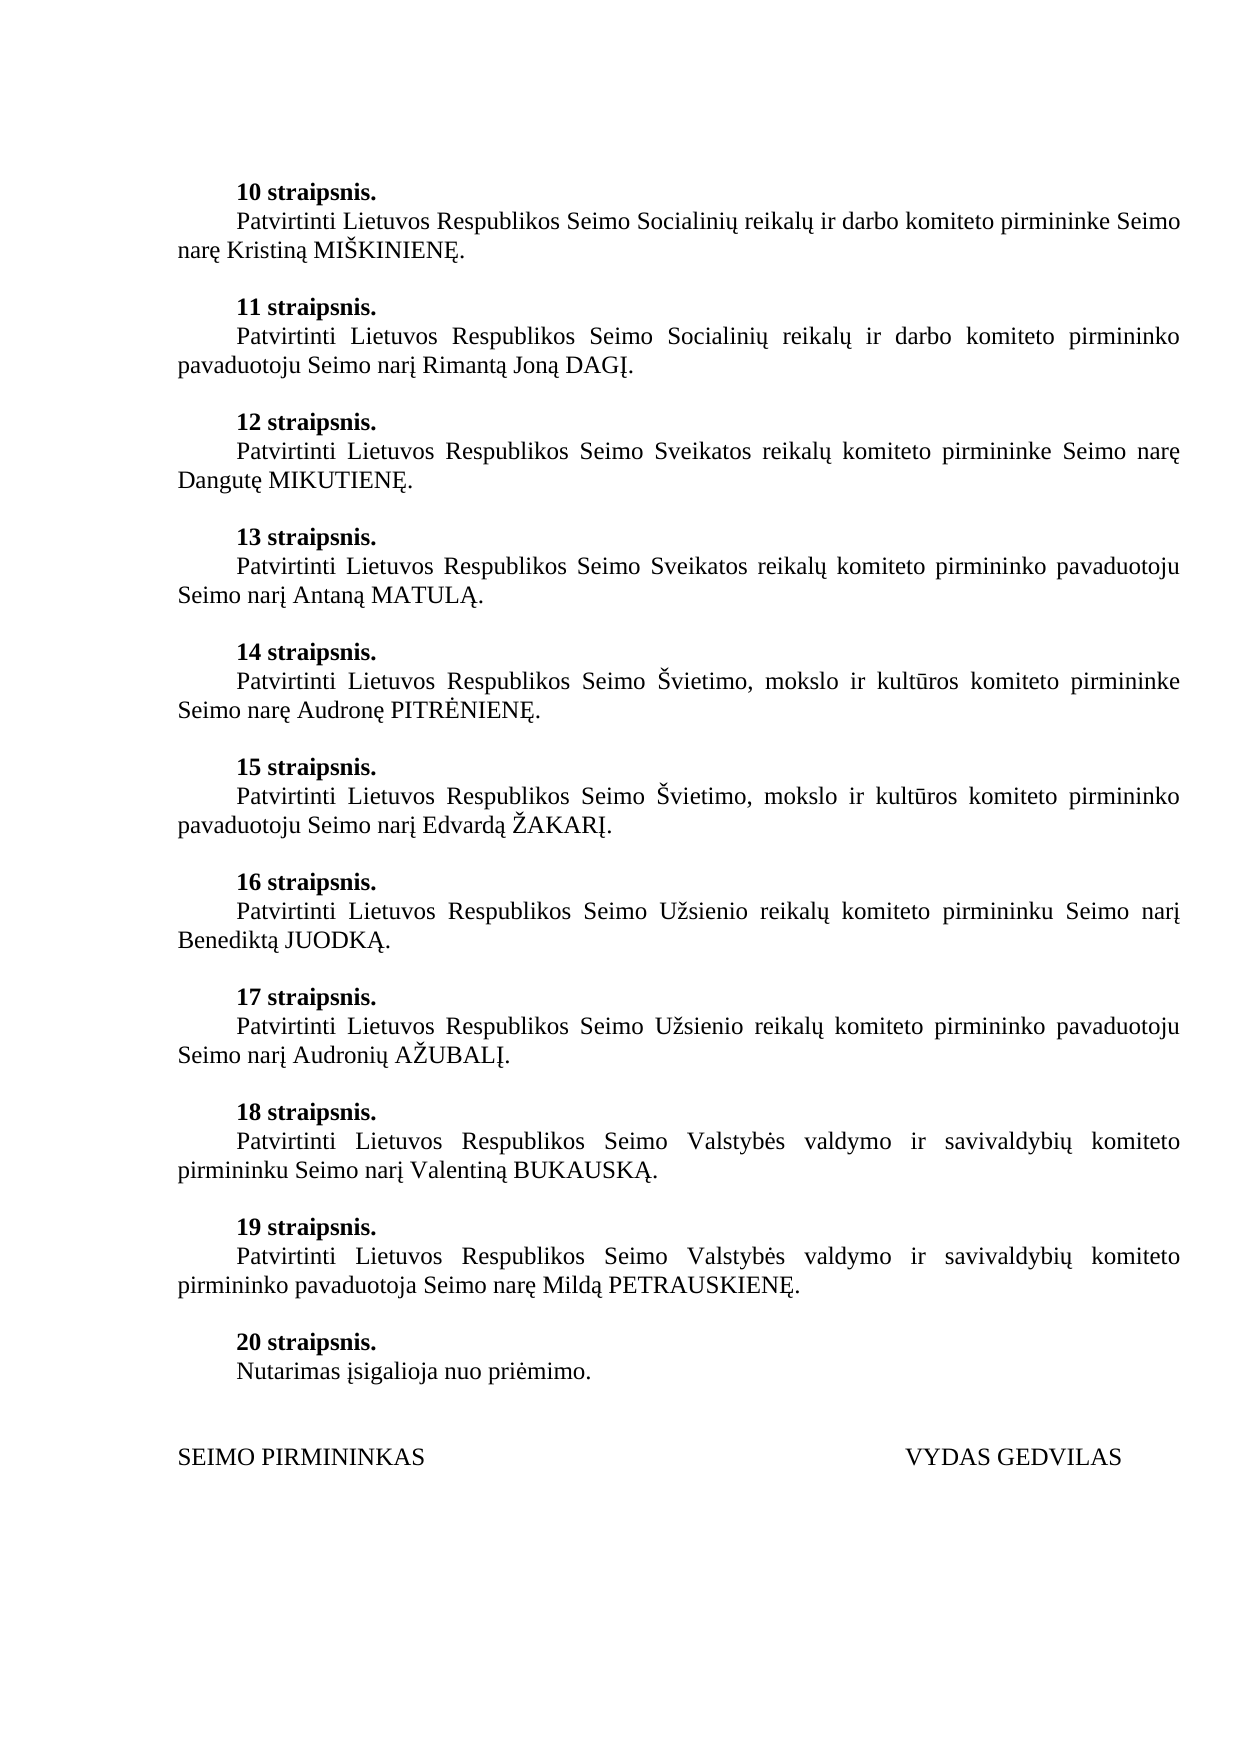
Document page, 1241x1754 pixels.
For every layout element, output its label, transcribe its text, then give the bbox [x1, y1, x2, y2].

text 17 straipsnis. [177, 982, 1181, 1011]
text Patvirtinti Lietuvos Respublikos Seimo Valstybės valdymo ir savivaldybių komiteto pirmininko pavaduotoja Seimo narę Mildą PETRAUSKIENĘ. [177, 1241, 1181, 1298]
text 11 straipsnis. [177, 292, 1181, 321]
text Patvirtinti Lietuvos Respublikos Seimo Socialinių reikalų ir darbo komiteto pirmininke Seimo narę Kristiną MIŠKINIENĘ. [177, 206, 1181, 263]
text Patvirtinti Lietuvos Respublikos Seimo Užsienio reikalų komiteto pirmininku Seimo narį Benediktą JUODKĄ. [177, 896, 1181, 953]
text SEIMO PIRMININKAS VYDAS GEDVILAS [177, 1442, 1181, 1471]
text 16 straipsnis. [177, 867, 1181, 896]
text Patvirtinti Lietuvos Respublikos Seimo Užsienio reikalų komiteto pirmininko pavaduotoju Seimo narį Audronių AŽUBALĮ. [177, 1011, 1181, 1068]
text 10 straipsnis. [177, 177, 1181, 206]
text 12 straipsnis. [177, 407, 1181, 436]
text 19 straipsnis. [177, 1212, 1181, 1241]
text 13 straipsnis. [177, 522, 1181, 551]
text Patvirtinti Lietuvos Respublikos Seimo Valstybės valdymo ir savivaldybių komiteto pirmininku Seimo narį Valentiną BUKAUSKĄ. [177, 1126, 1181, 1183]
text 14 straipsnis. [177, 637, 1181, 666]
text 20 straipsnis. [177, 1327, 1181, 1356]
text Patvirtinti Lietuvos Respublikos Seimo Švietimo, mokslo ir kultūros komiteto pirmininke Seimo narę Audronę PITRĖNIENĘ. [177, 666, 1181, 723]
text Patvirtinti Lietuvos Respublikos Seimo Sveikatos reikalų komiteto pirmininke Seimo narę Dangutę MIKUTIENĘ. [177, 436, 1181, 493]
text 18 straipsnis. [177, 1097, 1181, 1126]
text Patvirtinti Lietuvos Respublikos Seimo Sveikatos reikalų komiteto pirmininko pavaduotoju Seimo narį Antaną MATULĄ. [177, 551, 1181, 608]
text Patvirtinti Lietuvos Respublikos Seimo Socialinių reikalų ir darbo komiteto pirmininko pavaduotoju Seimo narį Rimantą Joną DAGĮ. [177, 321, 1181, 378]
text Patvirtinti Lietuvos Respublikos Seimo Švietimo, mokslo ir kultūros komiteto pirmininko pavaduotoju Seimo narį Edvardą ŽAKARĮ. [177, 781, 1181, 838]
text 15 straipsnis. [177, 752, 1181, 781]
text Nutarimas įsigalioja nuo priėmimo. [177, 1356, 1181, 1385]
